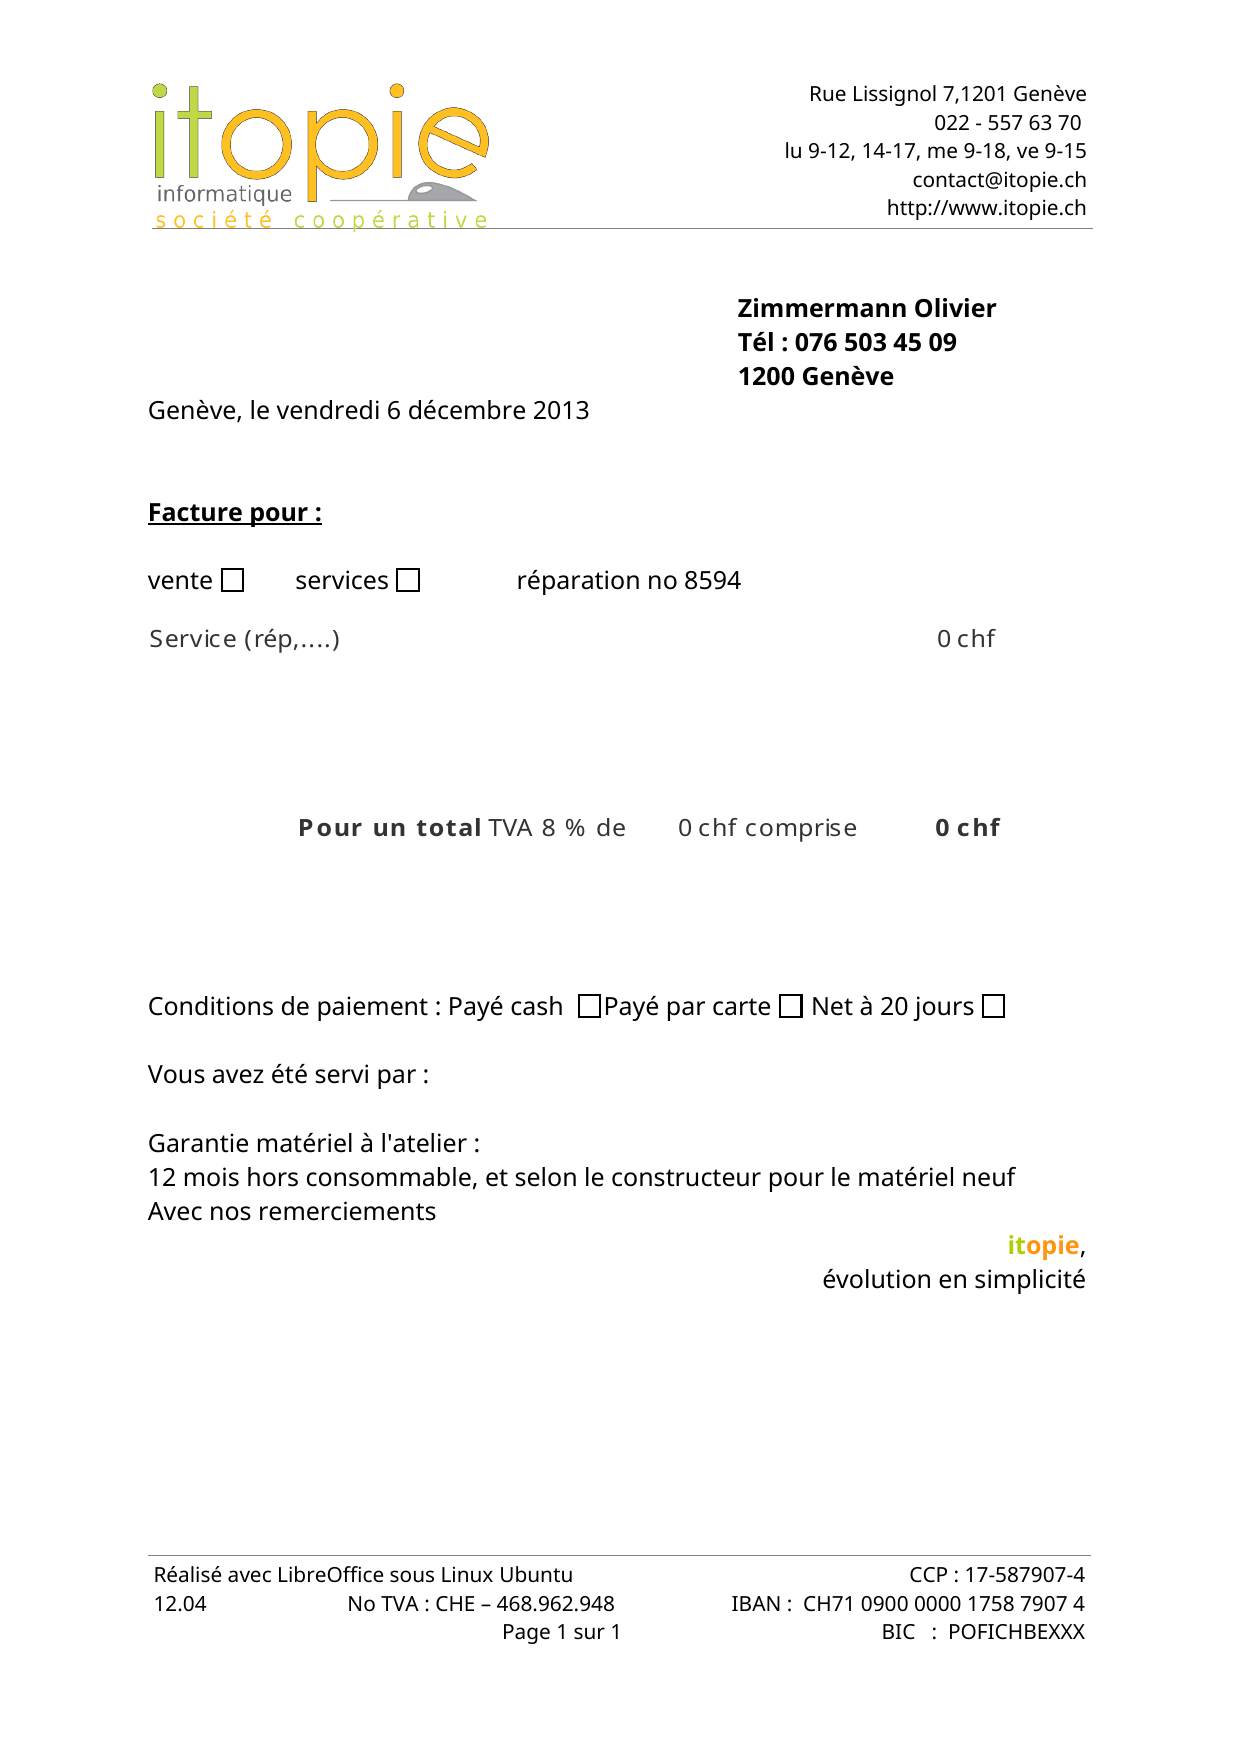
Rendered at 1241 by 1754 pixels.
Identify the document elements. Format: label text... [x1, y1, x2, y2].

text Tél : 076 503 45 09 [148, 324, 1093, 358]
text 12 mois hors consommable, et selon le constructeur pour le matériel neuf [148, 1159, 1093, 1193]
text Zimmermann Olivier [148, 290, 1093, 324]
picture [138, 72, 500, 244]
text Facture pour : [148, 495, 1093, 529]
text vente services réparation no 8594 [148, 563, 1093, 597]
text 1200 Genève [148, 358, 1093, 392]
text Vous avez été servi par : [148, 1057, 1093, 1091]
text Conditions de paiement : Payé cash Payé par carte Net à 20 jours [148, 989, 1093, 1023]
text itopie, [148, 1227, 1093, 1262]
text Genève, le vendredi 6 décembre 2013 [148, 392, 1093, 427]
text évolution en simplicité [148, 1262, 1093, 1296]
text Avec nos remerciements [148, 1193, 1093, 1227]
text Garantie matériel à l'atelier : [148, 1125, 1093, 1159]
